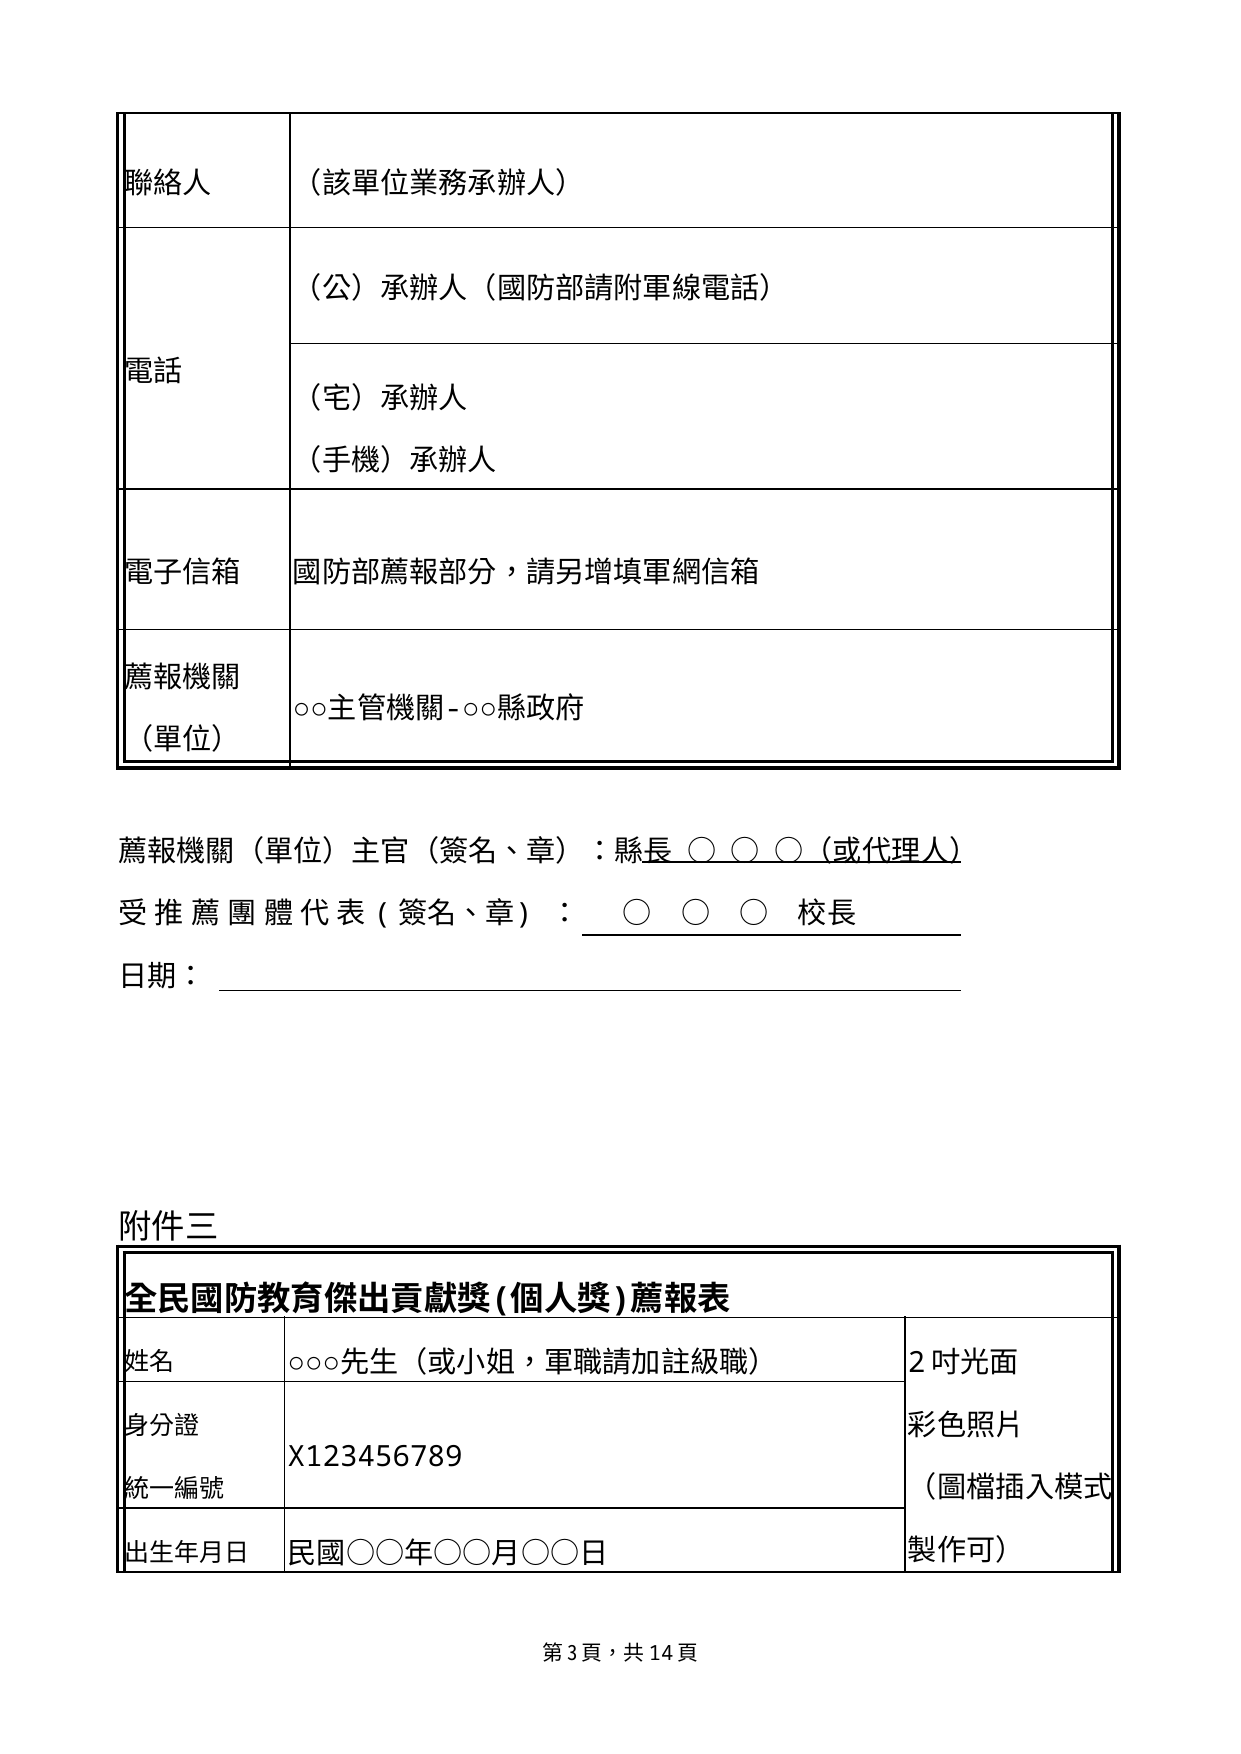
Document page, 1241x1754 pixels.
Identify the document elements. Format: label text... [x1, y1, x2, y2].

table_cell 身分證 統一編號 [126, 1382, 284, 1507]
table_cell 國防部薦報部分，請另增填軍網信箱 [291, 490, 1111, 629]
table_cell ○○主管機關-○○縣政府 [291, 630, 1111, 760]
text 薦報機關（單位）主官（簽名、章）：縣長 ○ ○ ○（或代理人） [118, 807, 1122, 869]
table_cell 2吋光面 彩色照片 （圖檔插入模式製作可） [906, 1318, 1111, 1571]
table_cell 電話 [126, 228, 289, 488]
table_cell 民國○○年○○月○○日 [285, 1509, 904, 1571]
table_cell （宅）承辦人 （手機）承辦人 [291, 344, 1111, 488]
table_cell 聯絡人 [126, 114, 289, 227]
table_cell 電子信箱 [126, 490, 289, 629]
table_cell ○○○先生（或小姐，軍職請加註級職） [285, 1318, 904, 1381]
table_cell （該單位業務承辦人） [291, 114, 1111, 227]
table_cell 出生年月日 [126, 1509, 284, 1571]
text 日期： [118, 932, 1122, 994]
text 附件三 [118, 1182, 1122, 1244]
table_cell （公）承辦人（國防部請附軍線電話） [291, 228, 1111, 343]
table_cell 薦報機關 （單位） [126, 630, 289, 760]
table_cell 姓名 [126, 1318, 284, 1381]
table_cell X123456789 [285, 1382, 904, 1507]
table_header 全民國防教育傑出貢獻獎(個人獎)薦報表 [121, 1248, 1116, 1316]
text 受推薦團體代表(簽名、章) ： ○ ○ ○ 校長 [118, 869, 1122, 932]
